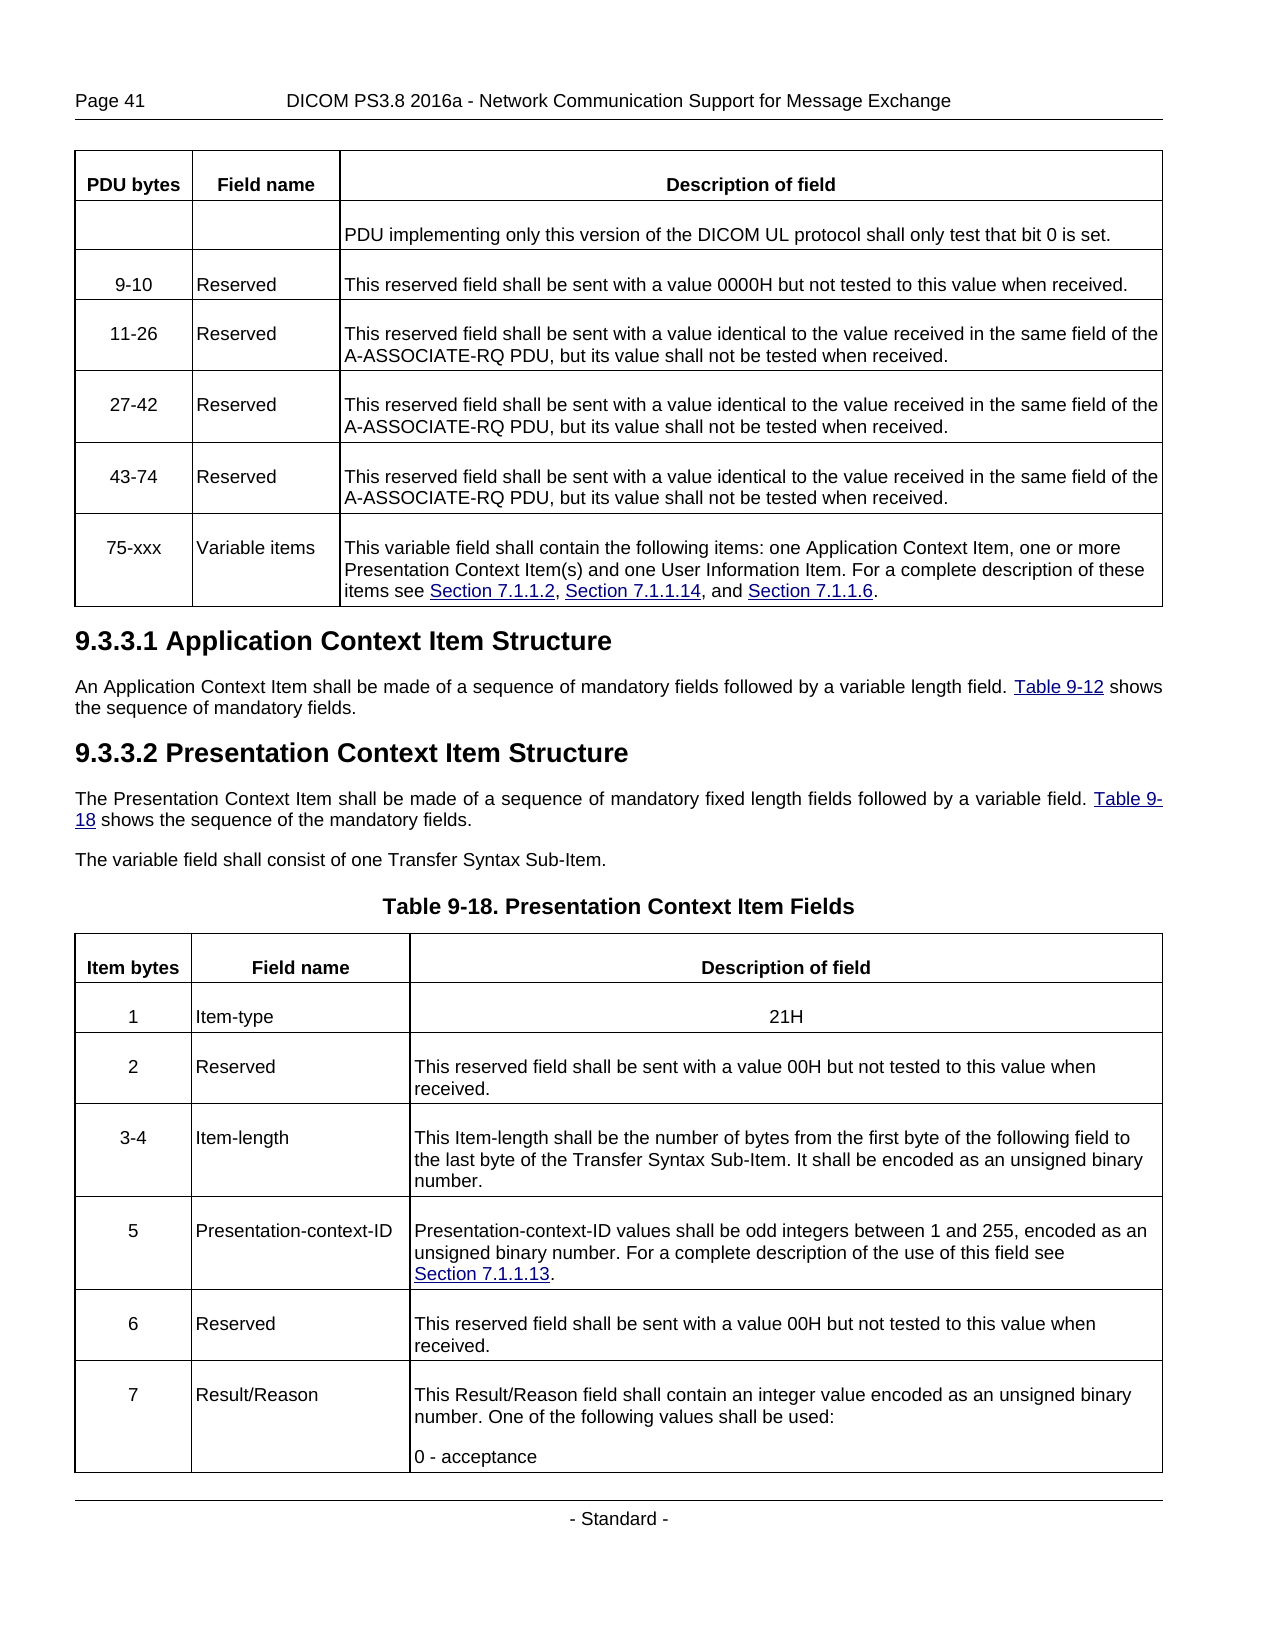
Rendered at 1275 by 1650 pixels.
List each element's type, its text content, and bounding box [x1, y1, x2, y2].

table_cell Presentation-context-ID values shall be odd integers between 1 and 255, encoded as an unsigned binary number. For a complete description of the use of this field see Section 7.1.1.13. [411, 1197, 1162, 1289]
table_cell 1 [76, 983, 191, 1032]
table_cell 27-42 [76, 371, 192, 442]
table_cell This reserved field shall be sent with a value 0000H but not tested to this value when received. [341, 250, 1162, 299]
table_cell This Item-length shall be the number of bytes from the first byte of the following field to the last byte of the Transfer Syntax Sub-Item. It shall be encoded as an unsigned binary number. [411, 1104, 1162, 1196]
table_cell Reserved [192, 1033, 409, 1103]
table_header PDU bytes [76, 151, 192, 200]
table_cell This reserved field shall be sent with a value identical to the value received in the same field of the A-ASSOCIATE-RQ PDU, but its value shall not be tested when received. [341, 300, 1162, 370]
table_cell Item-length [192, 1104, 409, 1196]
table_cell Reserved [192, 1290, 409, 1360]
table_cell 6 [76, 1290, 191, 1360]
table_cell [76, 201, 192, 249]
table_cell Reserved [193, 371, 339, 442]
text An Application Context Item shall be made of a sequence of mandatory fields followed by a variable length field. Table 9-12 shows the sequence of mandatory fields. [75, 675, 1162, 718]
table_cell Result/Reason [192, 1361, 409, 1472]
table_header Item bytes [76, 934, 191, 982]
text 9.3.3.1 Application Context Item Structure [75, 625, 1162, 657]
table_cell Reserved [193, 250, 339, 299]
table_header Description of field [411, 934, 1162, 982]
text Table 9-18. Presentation Context Item Fields [75, 893, 1162, 919]
table_cell 2 [76, 1033, 191, 1103]
table_cell 43-74 [76, 443, 192, 513]
table_cell This reserved field shall be sent with a value 00H but not tested to this value when received. [411, 1290, 1162, 1360]
table_cell 9-10 [76, 250, 192, 299]
table_cell This reserved field shall be sent with a value 00H but not tested to this value when received. [411, 1033, 1162, 1103]
table_cell This variable field shall contain the following items: one Application Context Item, one or more Presentation Context Item(s) and one User Information Item. For a complete description of these items see Section 7.1.1.2, Section 7.1.1.14, and Section 7.1.1.6. [341, 514, 1162, 606]
table_cell Presentation-context-ID [192, 1197, 409, 1289]
table_cell 21H [411, 983, 1162, 1032]
table_cell Reserved [193, 300, 339, 370]
table_cell Reserved [193, 443, 339, 513]
text The variable field shall consist of one Transfer Syntax Sub-Item. [75, 849, 1162, 871]
table_cell 75-xxx [76, 514, 192, 606]
table_cell 3-4 [76, 1104, 191, 1196]
table_cell PDU implementing only this version of the DICOM UL protocol shall only test that bit 0 is set. [341, 201, 1162, 249]
table_cell This reserved field shall be sent with a value identical to the value received in the same field of the A-ASSOCIATE-RQ PDU, but its value shall not be tested when received. [341, 371, 1162, 442]
text 9.3.3.2 Presentation Context Item Structure [75, 737, 1162, 768]
table_cell 7 [76, 1361, 191, 1472]
table_header Field name [193, 151, 339, 200]
table_header Field name [192, 934, 409, 982]
table_cell This Result/Reason field shall contain an integer value encoded as an unsigned binary number. One of the following values shall be used: 0 - acceptance [411, 1361, 1162, 1472]
table_cell 5 [76, 1197, 191, 1289]
table_cell 11-26 [76, 300, 192, 370]
table_cell Item-type [192, 983, 409, 1032]
text The Presentation Context Item shall be made of a sequence of mandatory fixed length fields followed by a variable field. Table 9-18 shows the sequence of the mandatory fields. [75, 787, 1162, 830]
table_cell This reserved field shall be sent with a value identical to the value received in the same field of the A-ASSOCIATE-RQ PDU, but its value shall not be tested when received. [341, 443, 1162, 513]
table_header Description of field [341, 151, 1162, 200]
table_cell [193, 201, 339, 249]
table_cell Variable items [193, 514, 339, 606]
